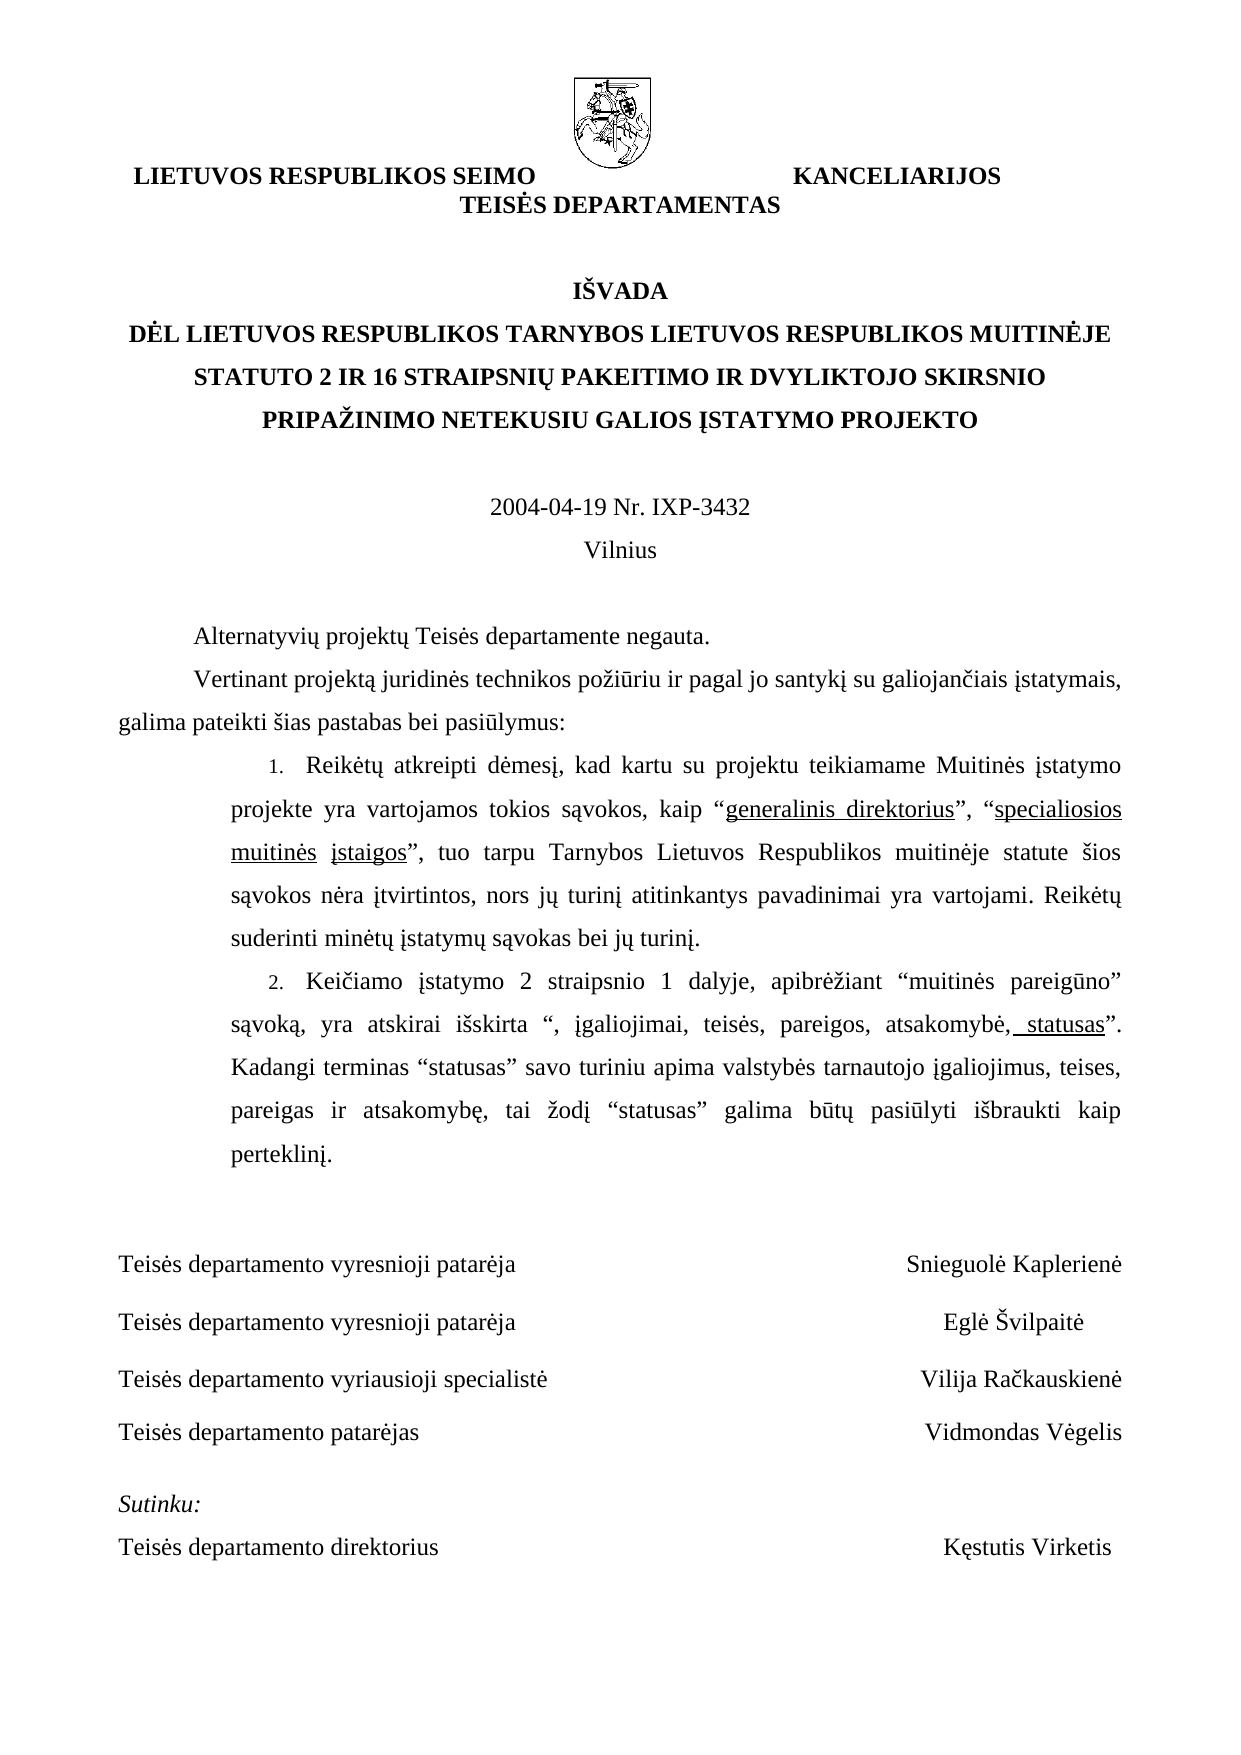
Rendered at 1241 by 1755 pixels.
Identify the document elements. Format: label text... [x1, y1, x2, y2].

text IŠVADA [118, 276, 1122, 305]
text Teisės departamento vyresnioji patarėja Snieguolė Kaplerienė [118, 1249, 1122, 1278]
text Teisės departamento vyriausioji specialistė Vilija Račkauskienė [118, 1364, 1122, 1393]
text Teisės departamento patarėjas Vidmondas Vėgelis [118, 1417, 1122, 1446]
text Alternatyvių projektų Teisės departamente negauta. [118, 621, 1122, 650]
text Teisės departamento vyresnioji patarėja Eglė Švilpaitė [118, 1307, 1122, 1335]
text DĖL LIETUVOS RESPUBLIKOS TARNYBOS LIETUVOS RESPUBLIKOS MUITINĖJE STATUTO 2 IR 16 STRAIPSNIŲ PAKEITIMO IR DVYLIKTOJO SKIRSNIO PRIPAŽINIMO NETEKUSIU GALIOS ĮSTATYMO PROJEKTO [118, 319, 1122, 434]
text 2004-04-19 Nr. IXP-3432 [118, 492, 1122, 521]
text Vilnius [118, 535, 1122, 564]
text Sutinku: [118, 1489, 1122, 1517]
text LIETUVOS RESPUBLIKOS SEIMO KANCELIARIJOS [118, 161, 1122, 190]
text Teisės departamento direktorius Kęstutis Virketis [118, 1532, 1122, 1561]
text TEISĖS DEPARTAMENTAS [118, 190, 1122, 219]
list Reikėtų atkreipti dėmesį, kad kartu su projektu teikiamame Muitinės įstatymo projekte yra vartojamos tokios sąvokos, kaip “generalinis direktorius”, “specialiosios muitinės įstaigos”, tuo tarpu Tarnybos Lietuvos Respublikos muitinėje statute šios sąvokos nėra įtvirtintos, nors jų turinį atitinkantys pavadinimai yra vartojami. Reikėtų suderinti minėtų įstatymų sąvokas bei jų turinį. [193, 751, 1122, 952]
list Keičiamo įstatymo 2 straipsnio 1 dalyje, apibrėžiant “muitinės pareigūno” sąvoką, yra atskirai išskirta “, įgaliojimai, teisės, pareigos, atsakomybė, statusas”. Kadangi terminas “statusas” savo turiniu apima valstybės tarnautojo įgaliojimus, teises, pareigas ir atsakomybę, tai žodį “statusas” galima būtų pasiūlyti išbraukti kaip perteklinį. [193, 966, 1122, 1167]
text Vertinant projektą juridinės technikos požiūriu ir pagal jo santykį su galiojančiais įstatymais, galima pateikti šias pastabas bei pasiūlymus: [118, 664, 1122, 736]
